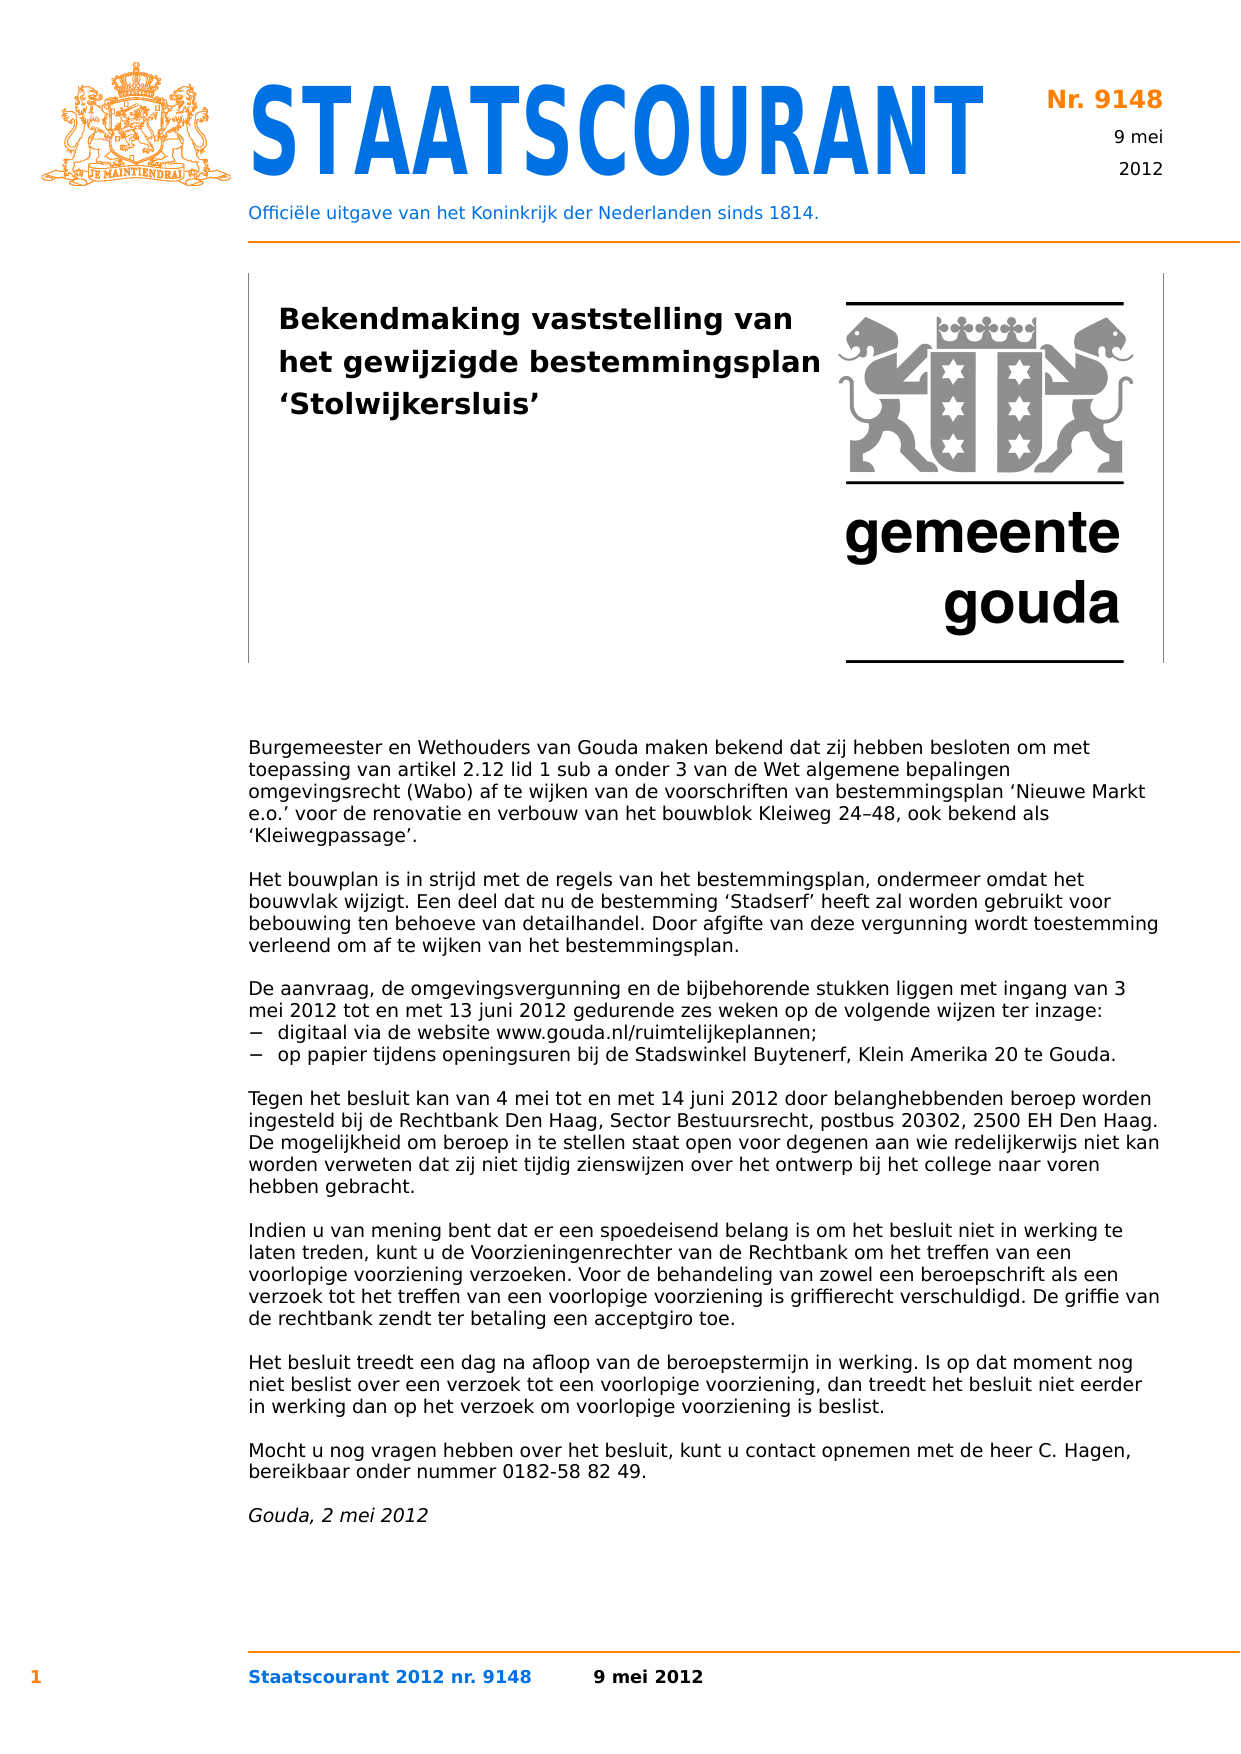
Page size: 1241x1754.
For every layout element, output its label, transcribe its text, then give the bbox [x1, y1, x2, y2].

table_cell 2012 [998, 153, 1240, 203]
text Het besluit treedt een dag na afloop van de beroepstermijn in werking. Is op dat moment nog niet beslist over een verzoek tot een voorlopige voorziening, dan treedt het besluit niet eerder in werking dan op het verzoek om voorlopige voorziening is beslist. [248, 1352, 1163, 1418]
text De aanvraag, de omgevingsvergunning en de bijbehorende stukken liggen met ingang van 3 mei 2012 tot en met 13 juni 2012 gedurende zes weken op de volgende wijzen ter inzage: [248, 978, 1163, 1022]
text Gouda, 2 mei 2012 [248, 1505, 1163, 1527]
text Mocht u nog vragen hebben over het besluit, kunt u contact opnemen met de heer C. Hagen, bereikbaar onder nummer 0182-58 82 49. [248, 1439, 1163, 1483]
table_cell Officiële uitgave van het Koninkrijk der Nederlanden sinds 1814. [248, 203, 1240, 241]
table_header Nr. 9148 [998, 62, 1240, 121]
picture [41, 62, 231, 186]
table_header [25, 62, 248, 241]
text − op papier tijdens openingsuren bij de Stadswinkel Buytenerf, Klein Amerika 20 te Gouda. [248, 1044, 1163, 1066]
table_cell 9 mei [998, 121, 1240, 153]
table_header STAATSCOURANT [248, 62, 998, 203]
subtitle Bekendmaking vaststelling van het gewijzigde bestemmingsplan ‘Stolwijkersluis’ [249, 273, 1163, 663]
text Het bouwplan is in strijd met de regels van het bestemmingsplan, ondermeer omdat het bouwvlak wijzigt. Een deel dat nu de bestemming ‘Stadserf’ heeft zal worden gebruikt voor bebouwing ten behoeve van detailhandel. Door afgifte van deze vergunning wordt toestemming verleend om af te wijken van het bestemmingsplan. [248, 868, 1163, 956]
text Burgemeester en Wethouders van Gouda maken bekend dat zij hebben besloten om met toepassing van artikel 2.12 lid 1 sub a onder 3 van de Wet algemene bepalingen omgevingsrecht (Wabo) af te wijken van de voorschriften van bestemmingsplan ‘Nieuwe Markt e.o.’ voor de renovatie en verbouw van het bouwblok Kleiweg 24–48, ook bekend als ‘Kleiwegpassage’. [248, 737, 1163, 847]
text − digitaal via de website www.gouda.nl/ruimtelijkeplannen; [248, 1022, 1163, 1044]
picture [838, 302, 1134, 663]
text Indien u van mening bent dat er een spoedeisend belang is om het besluit niet in werking te laten treden, kunt u de Voorzieningenrechter van de Rechtbank om het treffen van een voorlopige voorziening verzoeken. Voor de behandeling van zowel een beroepschrift als een verzoek tot het treffen van een voorlopige voorziening is griffierecht verschuldigd. De griffie van de rechtbank zendt ter betaling een acceptgiro toe. [248, 1220, 1163, 1330]
text Tegen het besluit kan van 4 mei tot en met 14 juni 2012 door belanghebbenden beroep worden ingesteld bij de Rechtbank Den Haag, Sector Bestuursrecht, postbus 20302, 2500 EH Den Haag. De mogelijkheid om beroep in te stellen staat open voor degenen aan wie redelijkerwijs niet kan worden verweten dat zij niet tijdig zienswijzen over het ontwerp bij het college naar voren hebben gebracht. [248, 1088, 1163, 1198]
